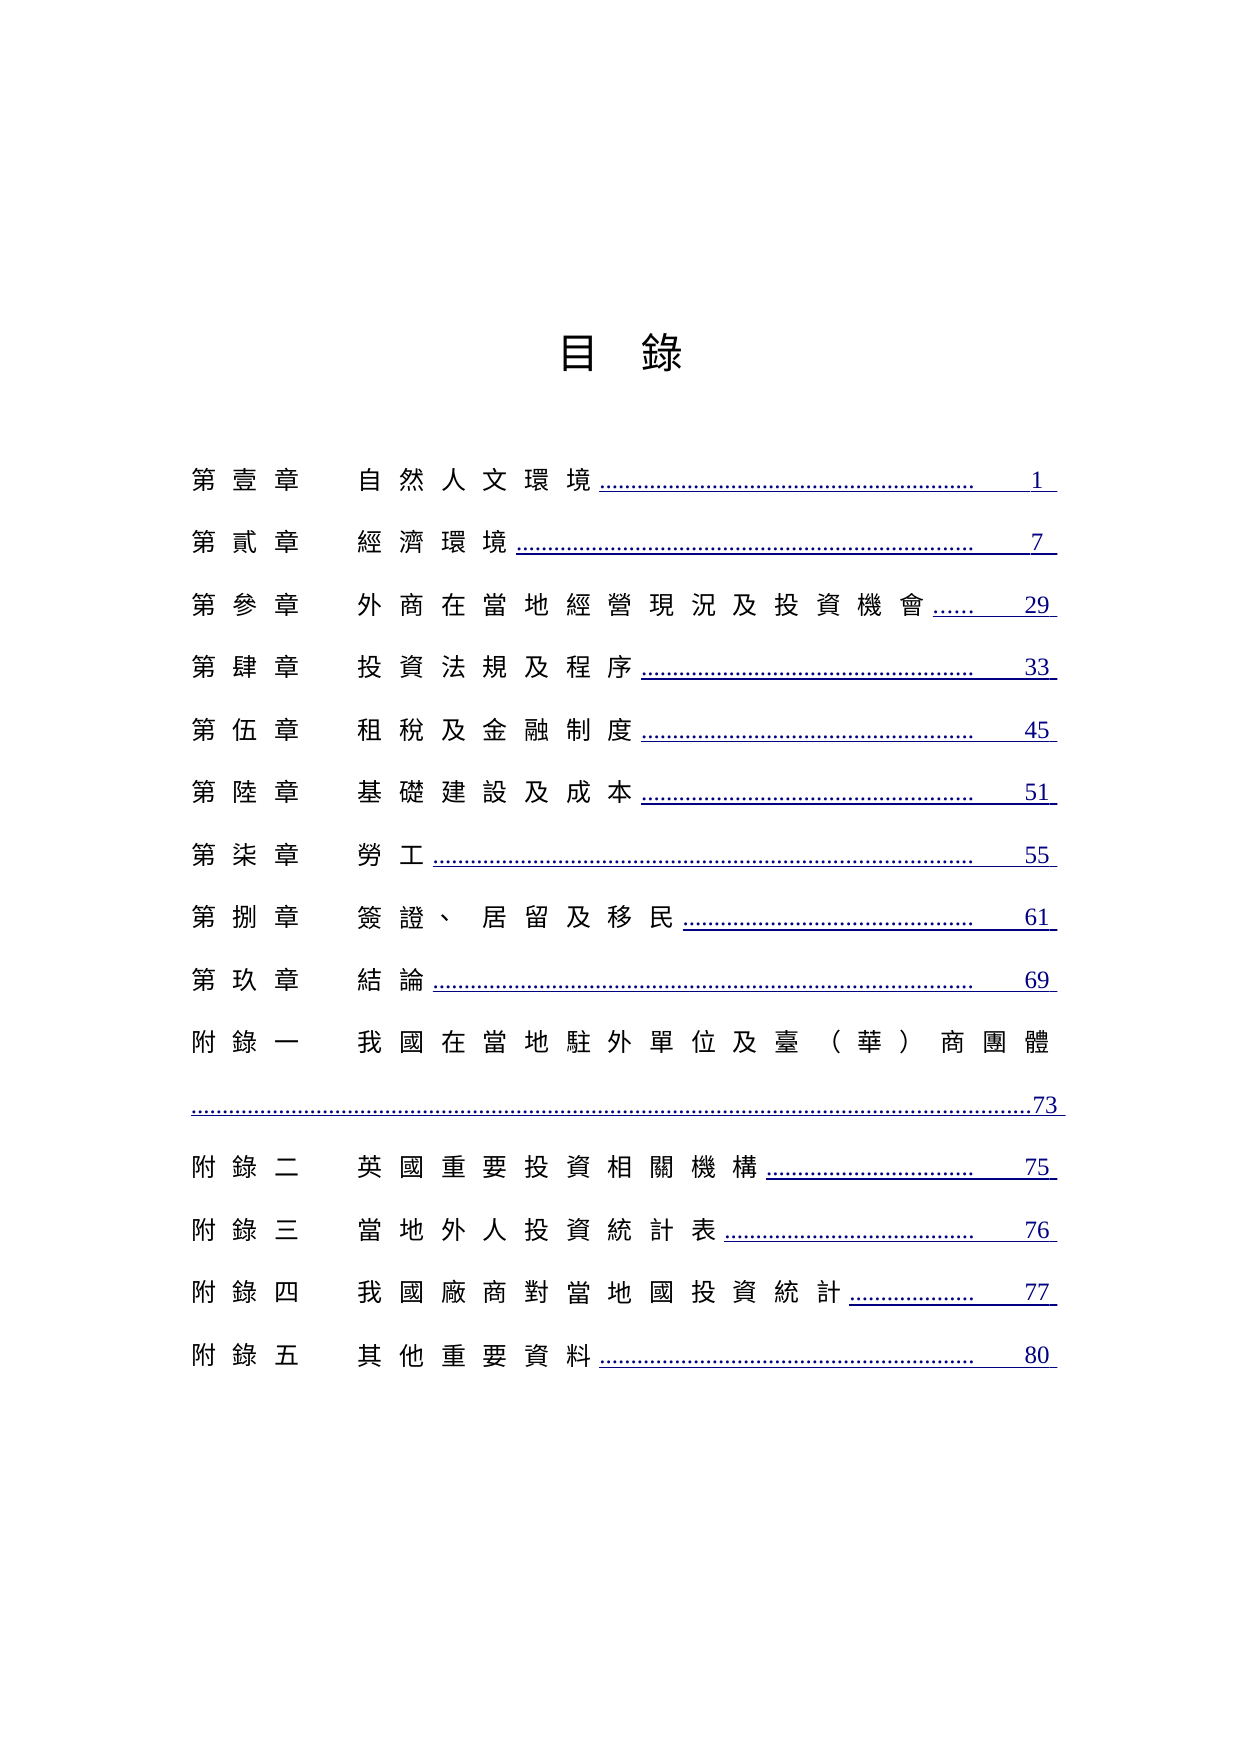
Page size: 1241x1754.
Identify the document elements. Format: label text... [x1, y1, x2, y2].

text 第伍章 租稅及金融制度 45 [183, 688, 1058, 750]
text 第捌章 簽證、居留及移民 61 [183, 875, 1058, 938]
text 附錄二 英國重要投資相關機構 75 [183, 1125, 1058, 1188]
text 附錄三 當地外人投資統計表 76 [183, 1188, 1058, 1250]
text 第陸章 基礎建設及成本 51 [183, 750, 1058, 813]
text 第貳章 經濟環境 7 [183, 500, 1058, 563]
text 第參章 外商在當地經營現況及投資機會 29 [183, 563, 1058, 625]
text 附錄四 我國廠商對當地國投資統計 77 [183, 1250, 1058, 1313]
text 附錄五 其他重要資料 80 [183, 1313, 1058, 1375]
text 第玖章 結論 69 [183, 938, 1058, 1000]
text 第肆章 投資法規及程序 33 [183, 625, 1058, 688]
text 第柒章 勞工 55 [183, 813, 1058, 875]
text 附錄一 我國在當地駐外單位及臺（華）商團體 73 [183, 1000, 1058, 1125]
text 目 錄 [183, 313, 1058, 375]
text 第壹章 自然人文環境 1 [183, 438, 1058, 500]
